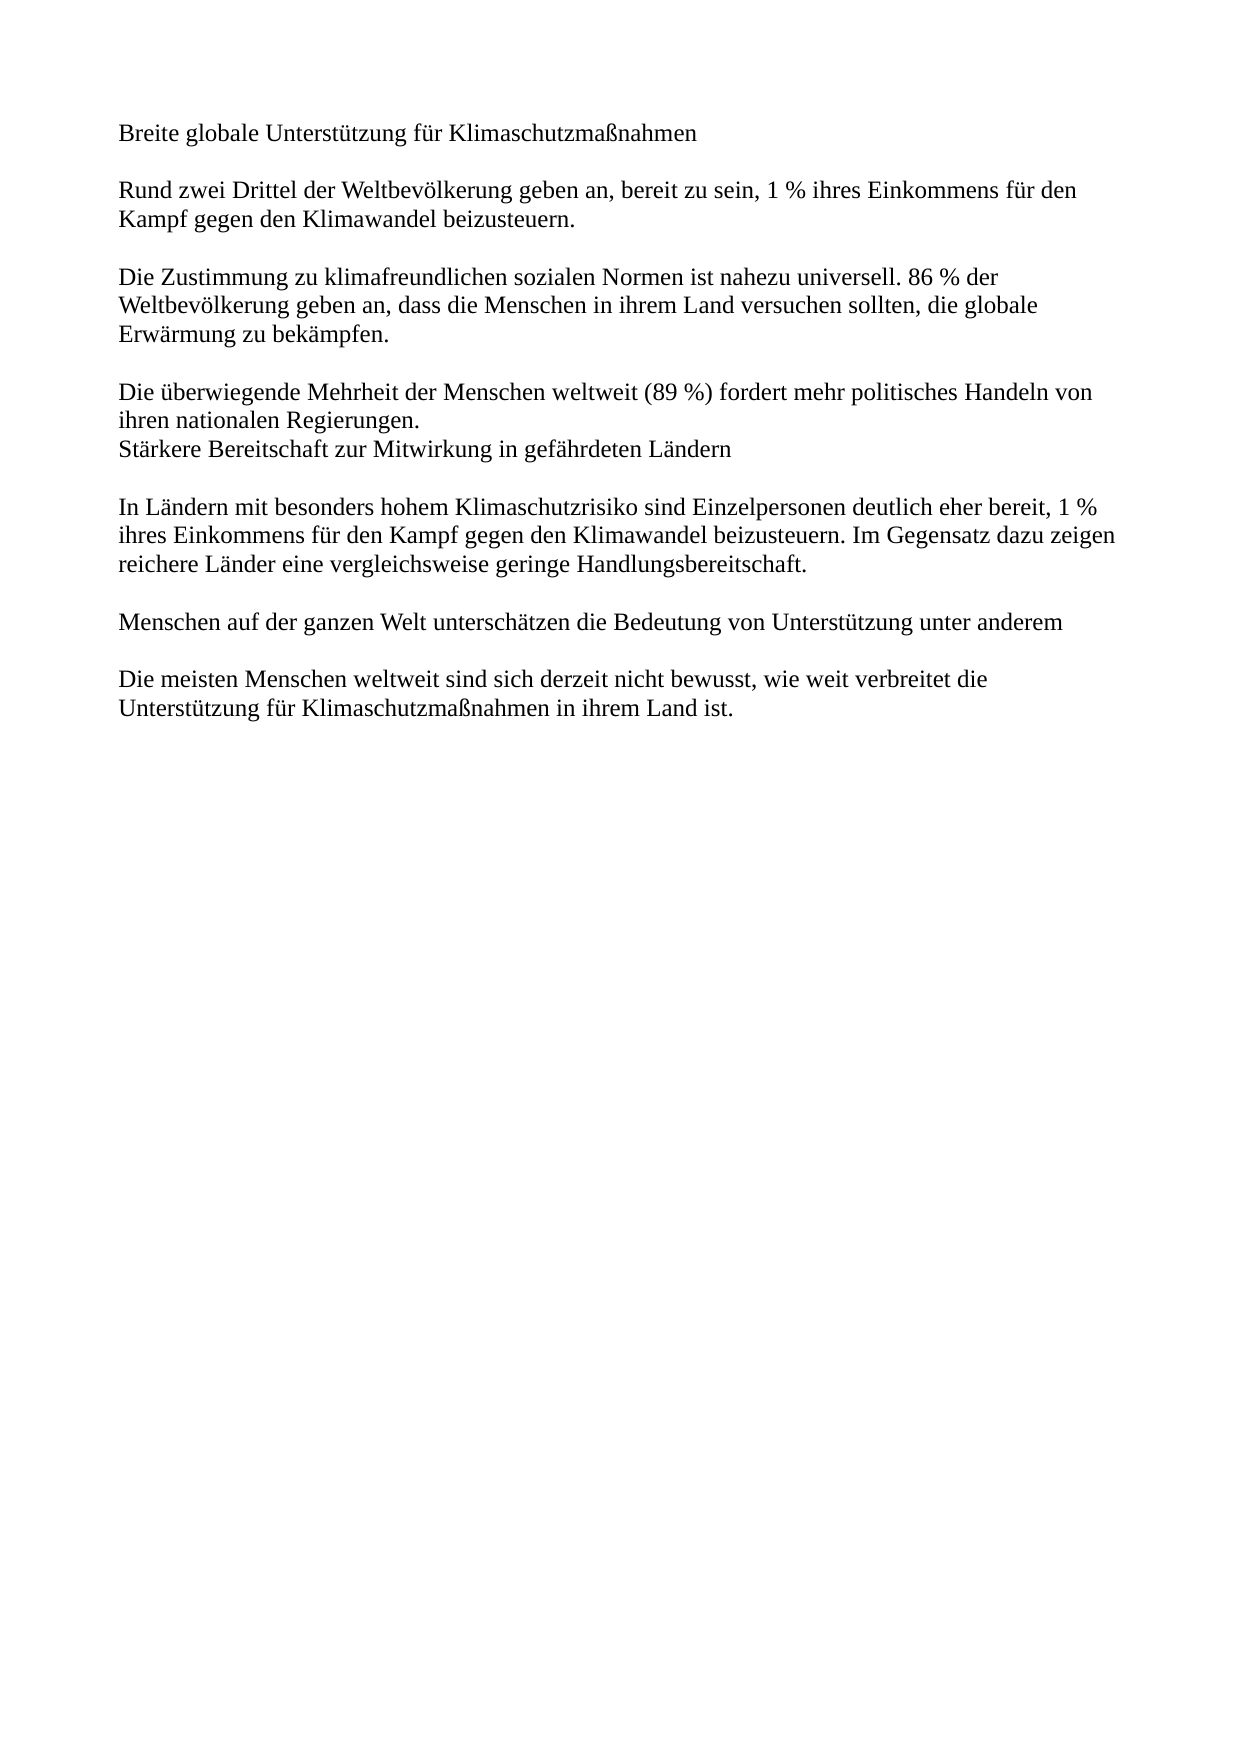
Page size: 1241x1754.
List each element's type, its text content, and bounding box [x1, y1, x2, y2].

text Breite globale Unterstützung für Klimaschutzmaßnahmen Rund zwei Drittel der Weltbevölkerung geben an, bereit zu sein, 1 % ihres Einkommens für den Kampf gegen den Klimawandel beizusteuern. Die Zustimmung zu klimafreundlichen sozialen Normen ist nahezu universell. 86 % der Weltbevölkerung geben an, dass die Menschen in ihrem Land versuchen sollten, die globale Erwärmung zu bekämpfen. Die überwiegende Mehrheit der Menschen weltweit (89 %) fordert mehr politisches Handeln von ihren nationalen Regierungen. Stärkere Bereitschaft zur Mitwirkung in gefährdeten Ländern In Ländern mit besonders hohem Klimaschutzrisiko sind Einzelpersonen deutlich eher bereit, 1 % ihres Einkommens für den Kampf gegen den Klimawandel beizusteuern. Im Gegensatz dazu zeigen reichere Länder eine vergleichsweise geringe Handlungsbereitschaft. Menschen auf der ganzen Welt unterschätzen die Bedeutung von Unterstützung unter anderem Die meisten Menschen weltweit sind sich derzeit nicht bewusst, wie weit verbreitet die Unterstützung für Klimaschutzmaßnahmen in ihrem Land ist. [118, 118, 1122, 722]
